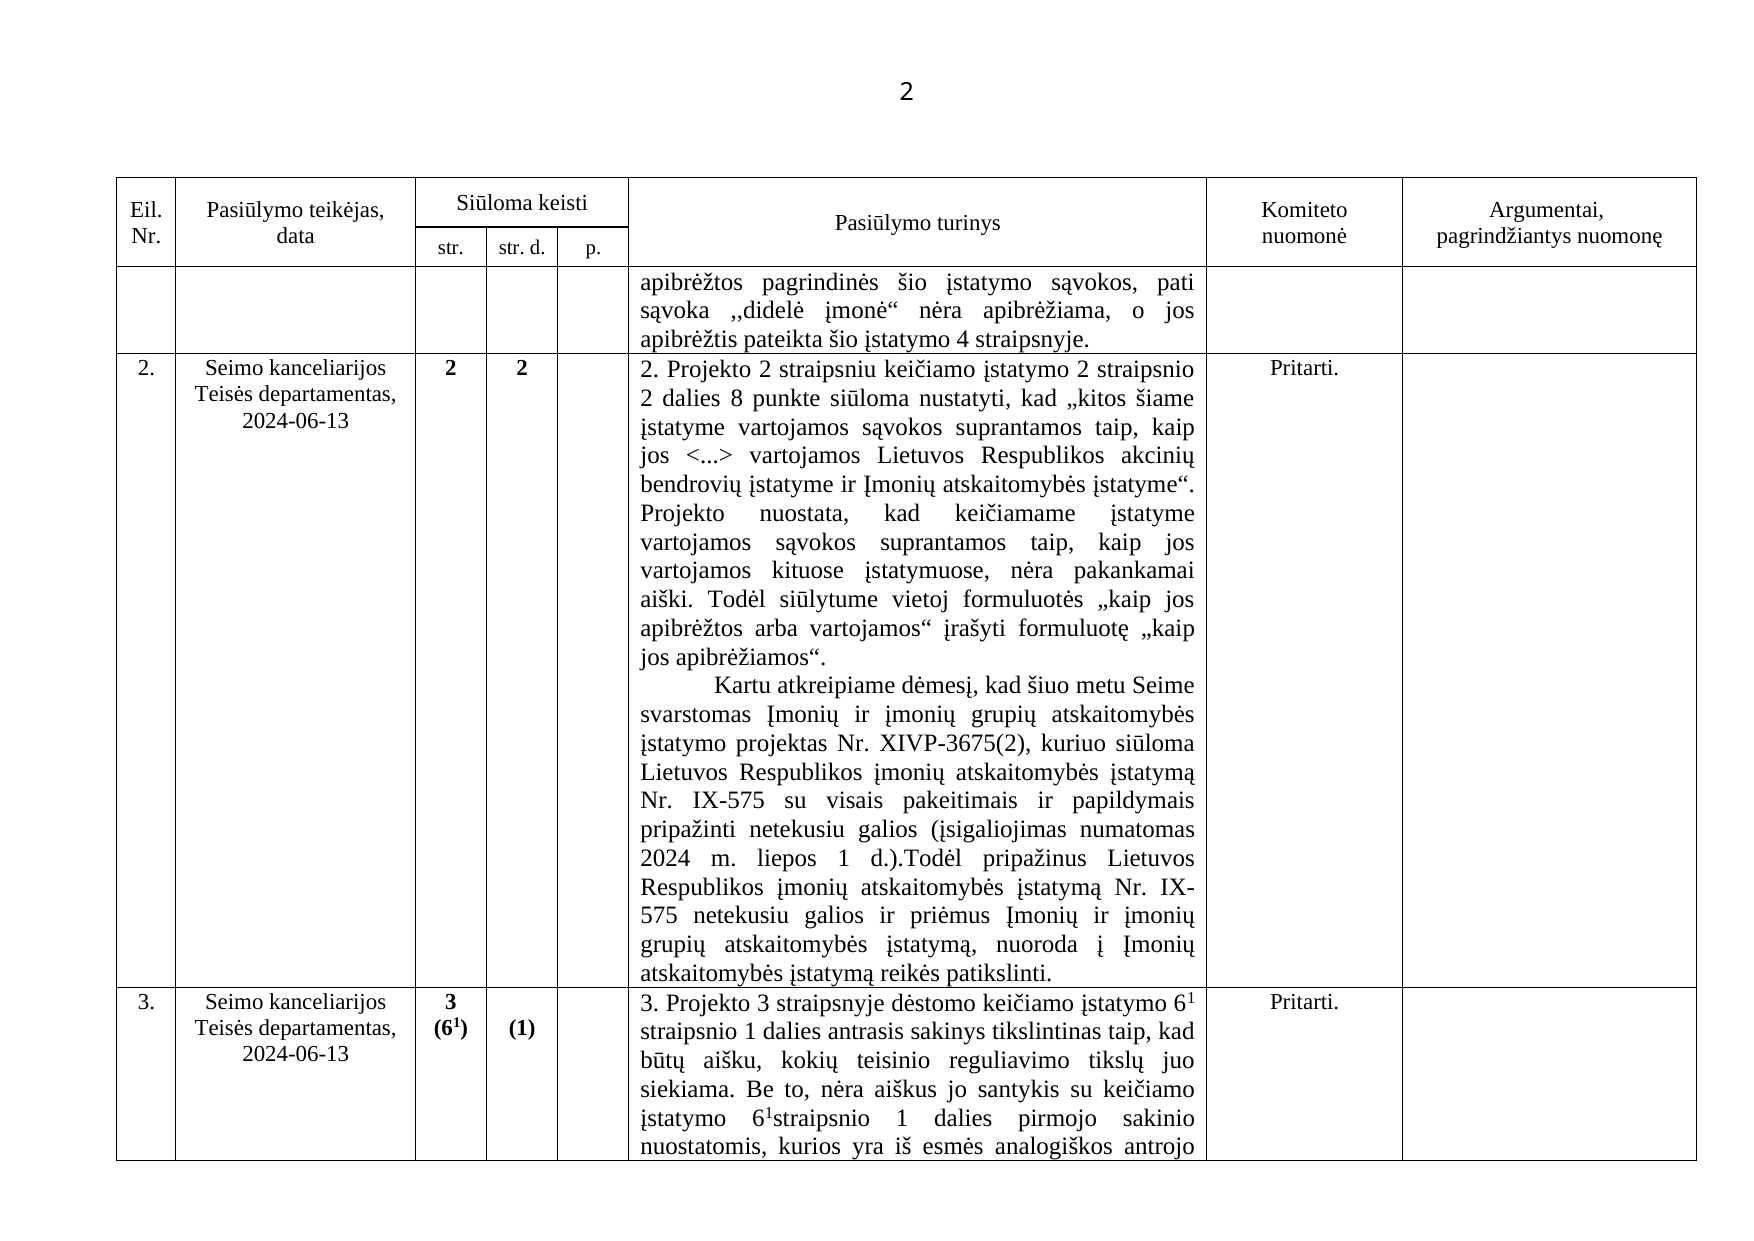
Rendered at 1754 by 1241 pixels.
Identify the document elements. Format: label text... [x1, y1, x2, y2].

table_cell 3 (61) [416, 988, 486, 1160]
table_cell 2. [117, 354, 175, 987]
table_header Pasiūlymo turinys [629, 178, 1206, 266]
table_header Komiteto nuomonė [1207, 178, 1402, 266]
table_cell [558, 354, 628, 987]
table_cell [1403, 354, 1696, 987]
table_header Siūloma keisti [416, 178, 628, 226]
table_cell Seimo kanceliarijos Teisės departamentas, 2024-06-13 [176, 354, 415, 987]
table_cell [176, 267, 415, 353]
table_cell str. [416, 228, 486, 266]
table_cell p. [558, 228, 628, 266]
table_cell apibrėžtos pagrindinės šio įstatymo sąvokos, pati sąvoka ,,didelė įmonė“ nėra apibrėžiama, o jos apibrėžtis pateikta šio įstatymo 4 straipsnyje. [629, 267, 1206, 353]
table_header Argumentai, pagrindžiantys nuomonę [1403, 178, 1696, 266]
table_cell 3. Projekto 3 straipsnyje dėstomo keičiamo įstatymo 61 straipsnio 1 dalies antrasis sakinys tikslintinas taip, kad būtų aišku, kokių teisinio reguliavimo tikslų juo siekiama. Be to, nėra aiškus jo santykis su keičiamo įstatymo 61straipsnio 1 dalies pirmojo sakinio nuostatomis, kurios yra iš esmės analogiškos antrojo [629, 988, 1206, 1160]
table_cell Seimo kanceliarijos Teisės departamentas, 2024-06-13 [176, 988, 415, 1160]
table_cell [1403, 267, 1696, 353]
table_cell 3. [117, 988, 175, 1160]
table_cell Pritarti. [1207, 354, 1402, 987]
table_cell Pritarti. [1207, 988, 1402, 1160]
table_header Pasiūlymo teikėjas, data [176, 178, 415, 266]
table_cell (1) [487, 988, 557, 1160]
table_cell [1207, 267, 1402, 353]
table_header Eil. Nr. [117, 178, 175, 266]
table_cell [487, 267, 557, 353]
table_cell [416, 267, 486, 353]
table_cell str. d. [487, 228, 557, 266]
table_cell [1403, 988, 1696, 1160]
table_cell 2 [487, 354, 557, 987]
table_cell [117, 267, 175, 353]
table_cell 2 [416, 354, 486, 987]
table_cell [558, 267, 628, 353]
table_cell 2. Projekto 2 straipsniu keičiamo įstatymo 2 straipsnio 2 dalies 8 punkte siūloma nustatyti, kad „kitos šiame įstatyme vartojamos sąvokos suprantamos taip, kaip jos <...> vartojamos Lietuvos Respublikos akcinių bendrovių įstatyme ir Įmonių atskaitomybės įstatyme“. Projekto nuostata, kad keičiamame įstatyme vartojamos sąvokos suprantamos taip, kaip jos vartojamos kituose įstatymuose, nėra pakankamai aiški. Todėl siūlytume vietoj formuluotės „kaip jos apibrėžtos arba vartojamos“ įrašyti formuluotę „kaip jos apibrėžiamos“. Kartu atkreipiame dėmesį, kad šiuo metu Seime svarstomas Įmonių ir įmonių grupių atskaitomybės įstatymo projektas Nr. XIVP-3675(2), kuriuo siūloma Lietuvos Respublikos įmonių atskaitomybės įstatymą Nr. IX-575 su visais pakeitimais ir papildymais pripažinti netekusiu galios (įsigaliojimas numatomas 2024 m. liepos 1 d.).Todėl pripažinus Lietuvos Respublikos įmonių atskaitomybės įstatymą Nr. IX-575 netekusiu galios ir priėmus Įmonių ir įmonių grupių atskaitomybės įstatymą, nuoroda į Įmonių atskaitomybės įstatymą reikės patikslinti. [629, 354, 1206, 987]
table_cell [558, 988, 628, 1160]
